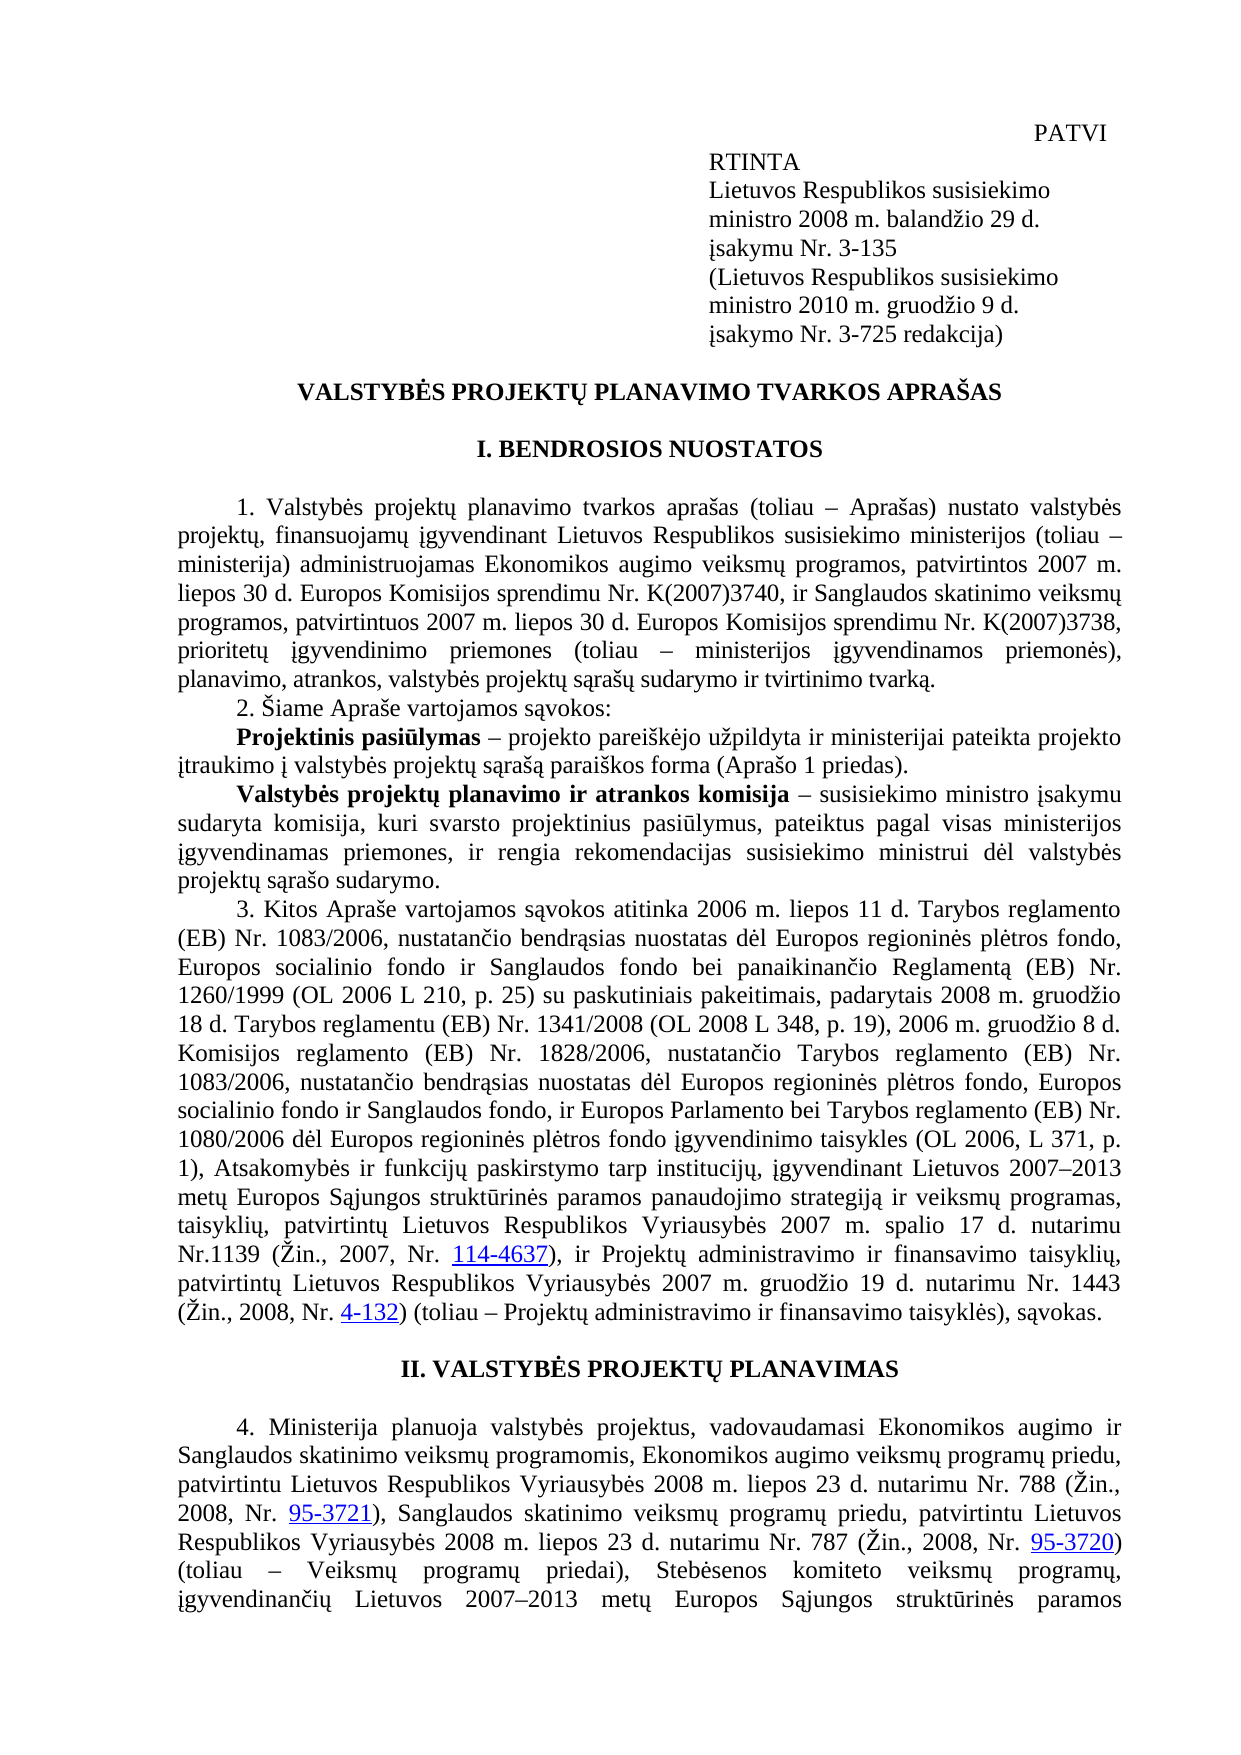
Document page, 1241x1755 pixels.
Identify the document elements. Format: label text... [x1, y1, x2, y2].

text įsakymo Nr. 3-725 redakcija) [177, 319, 1122, 348]
text 3. Kitos Apraše vartojamos sąvokos atitinka 2006 m. liepos 11 d. Tarybos reglamento (EB) Nr. 1083/2006, nustatančio bendrąsias nuostatas dėl Europos regioninės plėtros fondo, Europos socialinio fondo ir Sanglaudos fondo bei panaikinančio Reglamentą (EB) Nr. 1260/1999 (OL 2006 L 210, p. 25) su paskutiniais pakeitimais, padarytais 2008 m. gruodžio 18 d. Tarybos reglamentu (EB) Nr. 1341/2008 (OL 2008 L 348, p. 19), 2006 m. gruodžio 8 d. Komisijos reglamento (EB) Nr. 1828/2006, nustatančio Tarybos reglamento (EB) Nr. 1083/2006, nustatančio bendrąsias nuostatas dėl Europos regioninės plėtros fondo, Europos socialinio fondo ir Sanglaudos fondo, ir Europos Parlamento bei Tarybos reglamento (EB) Nr. 1080/2006 dėl Europos regioninės plėtros fondo įgyvendinimo taisykles (OL 2006, L 371, p. 1), Atsakomybės ir funkcijų paskirstymo tarp institucijų, įgyvendinant Lietuvos 2007–2013 metų Europos Sąjungos struktūrinės paramos panaudojimo strategiją ir veiksmų programas, taisyklių, patvirtintų Lietuvos Respublikos Vyriausybės 2007 m. spalio 17 d. nutarimu Nr.1139 (Žin., 2007, Nr. 114-4637), ir Projektų administravimo ir finansavimo taisyklių, patvirtintų Lietuvos Respublikos Vyriausybės 2007 m. gruodžio 19 d. nutarimu Nr. 1443 (Žin., 2008, Nr. 4-132) (toliau – Projektų administravimo ir finansavimo taisyklės), sąvokas. [177, 894, 1122, 1326]
text ministro 2008 m. balandžio 29 d. [177, 204, 1122, 233]
text VALSTYBĖS PROJEKTŲ PLANAVIMO TVARKOS APRAŠAS [177, 377, 1122, 406]
text 2. Šiame Apraše vartojamos sąvokos: [177, 693, 1122, 722]
text 1. Valstybės projektų planavimo tvarkos aprašas (toliau – Aprašas) nustato valstybės projektų, finansuojamų įgyvendinant Lietuvos Respublikos susisiekimo ministerijos (toliau – ministerija) administruojamas Ekonomikos augimo veiksmų programos, patvirtintos 2007 m. liepos 30 d. Europos Komisijos sprendimu Nr. K(2007)3740, ir Sanglaudos skatinimo veiksmų programos, patvirtintuos 2007 m. liepos 30 d. Europos Komisijos sprendimu Nr. K(2007)3738, prioritetų įgyvendinimo priemones (toliau – ministerijos įgyvendinamos priemonės), planavimo, atrankos, valstybės projektų sąrašų sudarymo ir tvirtinimo tvarką. [177, 492, 1122, 693]
text II. VALSTYBĖS PROJEKTŲ PLANAVIMAS [177, 1354, 1122, 1383]
text Lietuvos Respublikos susisiekimo [177, 176, 1122, 204]
text I. BENDROSIOS NUOSTATOS [177, 434, 1122, 463]
text ministro 2010 m. gruodžio 9 d. [177, 291, 1122, 319]
text PATVIRTINTA [709, 118, 1122, 176]
text įsakymu Nr. 3-135 [177, 233, 1122, 262]
text Projektinis pasiūlymas – projekto pareiškėjo užpildyta ir ministerijai pateikta projekto įtraukimo į valstybės projektų sąrašą paraiškos forma (Aprašo 1 priedas). [177, 722, 1122, 779]
text (Lietuvos Respublikos susisiekimo [177, 262, 1122, 291]
text 4. Ministerija planuoja valstybės projektus, vadovaudamasi Ekonomikos augimo ir Sanglaudos skatinimo veiksmų programomis, Ekonomikos augimo veiksmų programų priedu, patvirtintu Lietuvos Respublikos Vyriausybės 2008 m. liepos 23 d. nutarimu Nr. 788 (Žin., 2008, Nr. 95-3721), Sanglaudos skatinimo veiksmų programų priedu, patvirtintu Lietuvos Respublikos Vyriausybės 2008 m. liepos 23 d. nutarimu Nr. 787 (Žin., 2008, Nr. 95-3720) (toliau – Veiksmų programų priedai), Stebėsenos komiteto veiksmų programų, įgyvendinančių Lietuvos 2007–2013 metų Europos Sąjungos struktūrinės paramos [177, 1412, 1122, 1613]
text Valstybės projektų planavimo ir atrankos komisija – susisiekimo ministro įsakymu sudaryta komisija, kuri svarsto projektinius pasiūlymus, pateiktus pagal visas ministerijos įgyvendinamas priemones, ir rengia rekomendacijas susisiekimo ministrui dėl valstybės projektų sąrašo sudarymo. [177, 779, 1122, 894]
